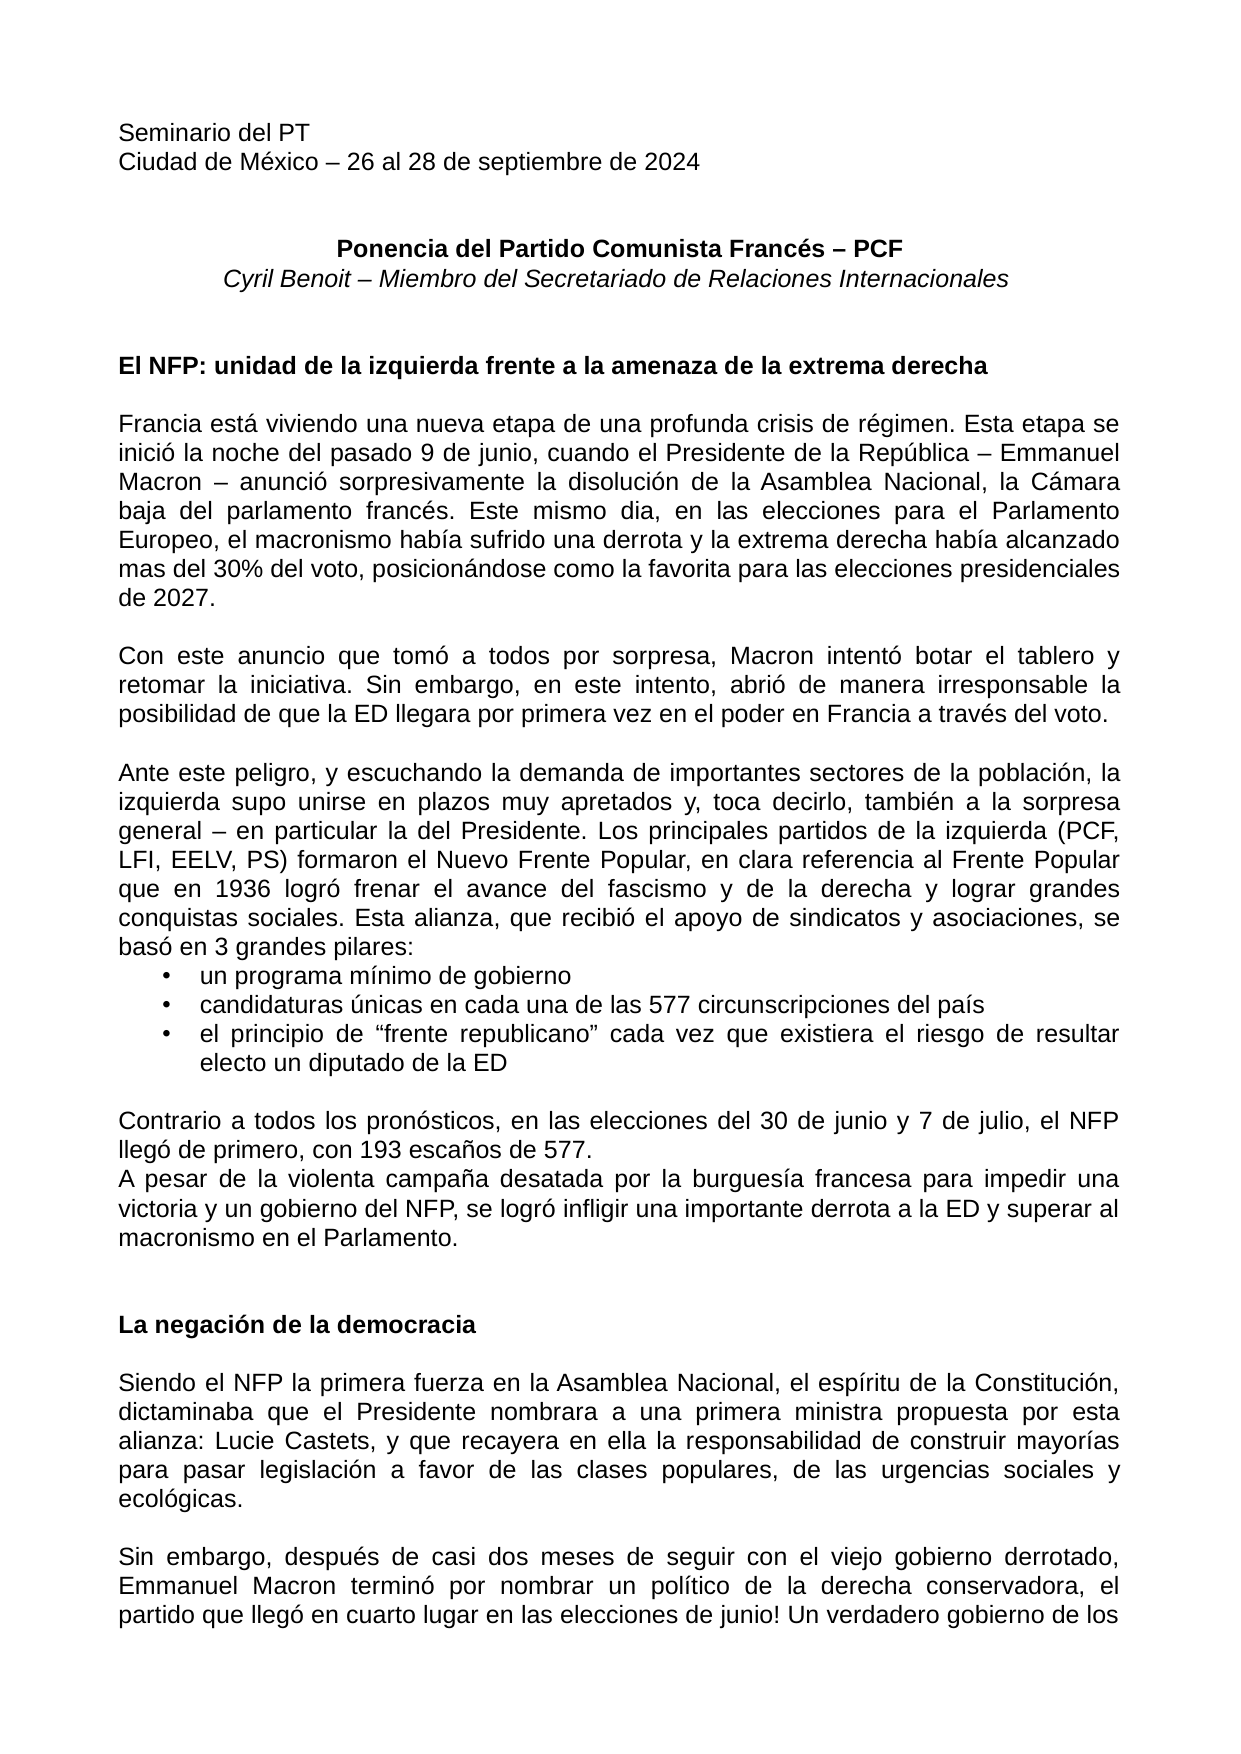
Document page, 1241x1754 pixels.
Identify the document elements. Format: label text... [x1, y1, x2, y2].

text Contrario a todos los pronósticos, en las elecciones del 30 de junio y 7 de julio, el NFP llegó de primero, con 193 escaños de 577. [118, 1106, 1122, 1164]
text Ante este peligro, y escuchando la demanda de importantes sectores de la población, la izquierda supo unirse en plazos muy apretados y, toca decirlo, también a la sorpresa general – en particular la del Presidente. Los principales partidos de la izquierda (PCF, LFI, EELV, PS) formaron el Nuevo Frente Popular, en clara referencia al Frente Popular que en 1936 logró frenar el avance del fascismo y de la derecha y lograr grandes conquistas sociales. Esta alianza, que recibió el apoyo de sindicatos y asociaciones, se basó en 3 grandes pilares: [118, 757, 1122, 961]
text Sin embargo, después de casi dos meses de seguir con el viejo gobierno derrotado, Emmanuel Macron terminó por nombrar un político de la derecha conservadora, el partido que llegó en cuarto lugar en las elecciones de junio! Un verdadero gobierno de los [118, 1542, 1122, 1629]
text A pesar de la violenta campaña desatada por la burguesía francesa para impedir una victoria y un gobierno del NFP, se logró infligir una importante derrota a la ED y superar al macronismo en el Parlamento. [118, 1164, 1122, 1252]
list un programa mínimo de gobierno [162, 961, 1122, 990]
text El NFP: unidad de la izquierda frente a la amenaza de la extrema derecha [118, 351, 1122, 380]
text Francia está viviendo una nueva etapa de una profunda crisis de régimen. Esta etapa se inició la noche del pasado 9 de junio, cuando el Presidente de la República – Emmanuel Macron – anunció sorpresivamente la disolución de la Asamblea Nacional, la Cámara baja del parlamento francés. Este mismo dia, en las elecciones para el Parlamento Europeo, el macronismo había sufrido una derrota y la extrema derecha había alcanzado mas del 30% del voto, posicionándose como la favorita para las elecciones presidenciales de 2027. [118, 409, 1122, 612]
text Ponencia del Partido Comunista Francés – PCF [118, 234, 1122, 263]
list candidaturas únicas en cada una de las 577 circunscripciones del país [162, 990, 1122, 1019]
text Con este anuncio que tomó a todos por sorpresa, Macron intentó botar el tablero y retomar la iniciativa. Sin embargo, en este intento, abrió de manera irresponsable la posibilidad de que la ED llegara por primera vez en el poder en Francia a través del voto. [118, 641, 1122, 728]
text Seminario del PT [118, 118, 1122, 147]
text Siendo el NFP la primera fuerza en la Asamblea Nacional, el espíritu de la Constitución, dictaminaba que el Presidente nombrara a una primera ministra propuesta por esta alianza: Lucie Castets, y que recayera en ella la responsabilidad de construir mayorías para pasar legislación a favor de las clases populares, de las urgencias sociales y ecológicas. [118, 1368, 1122, 1513]
text La negación de la democracia [118, 1310, 1122, 1339]
list el principio de “frente republicano” cada vez que existiera el riesgo de resultar electo un diputado de la ED [162, 1019, 1122, 1077]
text Cyril Benoit – Miembro del Secretariado de Relaciones Internacionales [118, 263, 1122, 292]
text Ciudad de México – 26 al 28 de septiembre de 2024 [118, 147, 1122, 176]
